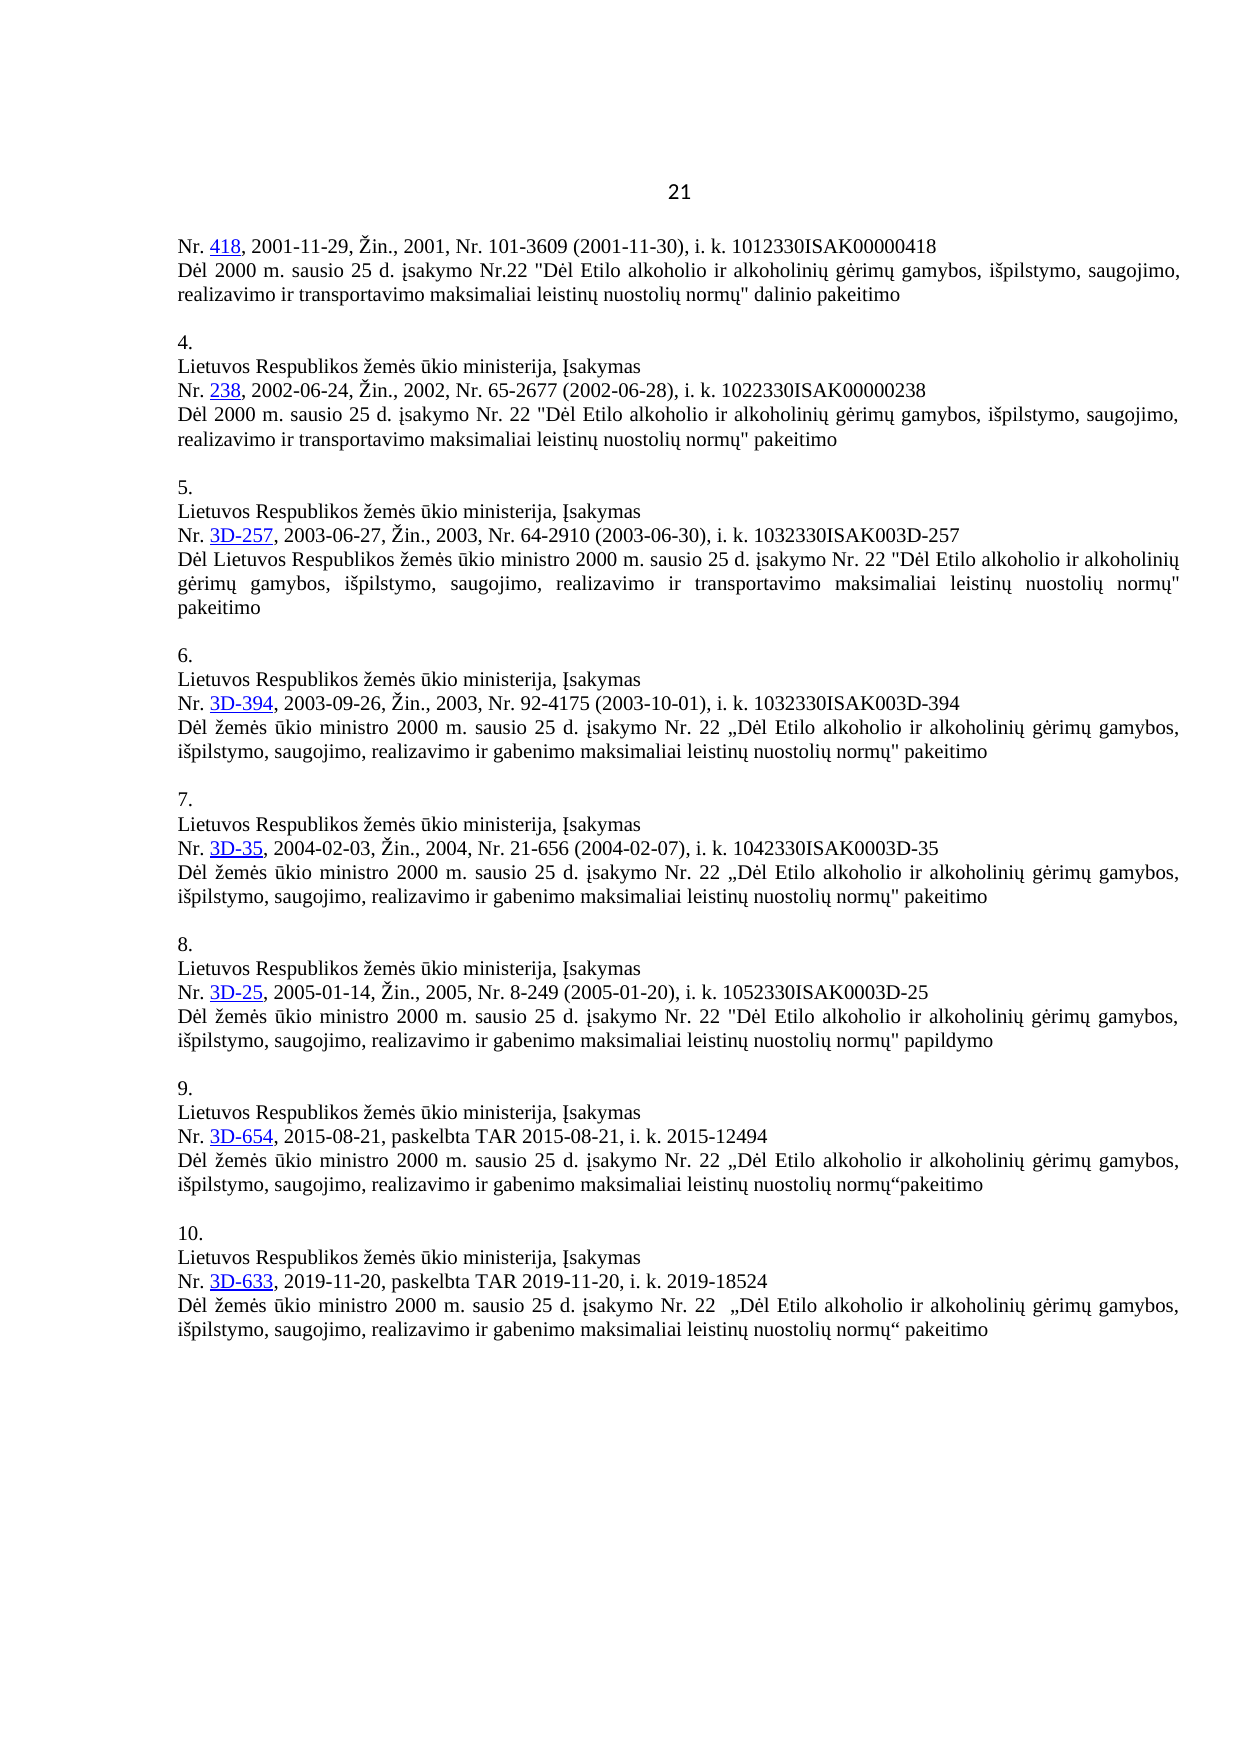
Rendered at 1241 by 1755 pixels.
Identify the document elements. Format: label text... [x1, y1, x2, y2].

text Nr. 418, 2001-11-29, Žin., 2001, Nr. 101-3609 (2001-11-30), i. k. 1012330ISAK00000418 [177, 234, 1181, 258]
text Dėl Lietuvos Respublikos žemės ūkio ministro 2000 m. sausio 25 d. įsakymo Nr. 22 "Dėl Etilo alkoholio ir alkoholinių gėrimų gamybos, išpilstymo, saugojimo, realizavimo ir transportavimo maksimaliai leistinų nuostolių normų" pakeitimo [177, 547, 1181, 619]
text Dėl žemės ūkio ministro 2000 m. sausio 25 d. įsakymo Nr. 22 „Dėl Etilo alkoholio ir alkoholinių gėrimų gamybos, išpilstymo, saugojimo, realizavimo ir gabenimo maksimaliai leistinų nuostolių normų" pakeitimo [177, 859, 1181, 908]
text Lietuvos Respublikos žemės ūkio ministerija, Įsakymas [177, 811, 1181, 836]
text 8. [177, 932, 1181, 956]
text 9. [177, 1076, 1181, 1100]
text 10. [177, 1221, 1181, 1244]
text Nr. 3D-257, 2003-06-27, Žin., 2003, Nr. 64-2910 (2003-06-30), i. k. 1032330ISAK003D-257 [177, 523, 1181, 547]
text Dėl 2000 m. sausio 25 d. įsakymo Nr. 22 "Dėl Etilo alkoholio ir alkoholinių gėrimų gamybos, išpilstymo, saugojimo, realizavimo ir transportavimo maksimaliai leistinų nuostolių normų" pakeitimo [177, 402, 1181, 451]
text Lietuvos Respublikos žemės ūkio ministerija, Įsakymas [177, 667, 1181, 691]
text Nr. 3D-633, 2019-11-20, paskelbta TAR 2019-11-20, i. k. 2019-18524 [177, 1269, 1181, 1293]
text Lietuvos Respublikos žemės ūkio ministerija, Įsakymas [177, 1100, 1181, 1124]
text Lietuvos Respublikos žemės ūkio ministerija, Įsakymas [177, 499, 1181, 523]
text Dėl žemės ūkio ministro 2000 m. sausio 25 d. įsakymo Nr. 22 "Dėl Etilo alkoholio ir alkoholinių gėrimų gamybos, išpilstymo, saugojimo, realizavimo ir gabenimo maksimaliai leistinų nuostolių normų" papildymo [177, 1004, 1181, 1052]
text Nr. 238, 2002-06-24, Žin., 2002, Nr. 65-2677 (2002-06-28), i. k. 1022330ISAK00000238 [177, 378, 1181, 402]
text Dėl žemės ūkio ministro 2000 m. sausio 25 d. įsakymo Nr. 22 „Dėl Etilo alkoholio ir alkoholinių gėrimų gamybos, išpilstymo, saugojimo, realizavimo ir gabenimo maksimaliai leistinų nuostolių normų" pakeitimo [177, 715, 1181, 763]
text Dėl žemės ūkio ministro 2000 m. sausio 25 d. įsakymo Nr. 22 „Dėl Etilo alkoholio ir alkoholinių gėrimų gamybos, išpilstymo, saugojimo, realizavimo ir gabenimo maksimaliai leistinų nuostolių normų“pakeitimo [177, 1148, 1181, 1196]
text Nr. 3D-35, 2004-02-03, Žin., 2004, Nr. 21-656 (2004-02-07), i. k. 1042330ISAK0003D-35 [177, 836, 1181, 859]
text Nr. 3D-394, 2003-09-26, Žin., 2003, Nr. 92-4175 (2003-10-01), i. k. 1032330ISAK003D-394 [177, 691, 1181, 715]
text 4. [177, 330, 1181, 354]
text Dėl žemės ūkio ministro 2000 m. sausio 25 d. įsakymo Nr. 22 „Dėl Etilo alkoholio ir alkoholinių gėrimų gamybos, išpilstymo, saugojimo, realizavimo ir gabenimo maksimaliai leistinų nuostolių normų“ pakeitimo [177, 1293, 1181, 1341]
text Nr. 3D-25, 2005-01-14, Žin., 2005, Nr. 8-249 (2005-01-20), i. k. 1052330ISAK0003D-25 [177, 980, 1181, 1004]
text Dėl 2000 m. sausio 25 d. įsakymo Nr.22 "Dėl Etilo alkoholio ir alkoholinių gėrimų gamybos, išpilstymo, saugojimo, realizavimo ir transportavimo maksimaliai leistinų nuostolių normų" dalinio pakeitimo [177, 258, 1181, 306]
text Lietuvos Respublikos žemės ūkio ministerija, Įsakymas [177, 956, 1181, 980]
text Nr. 3D-654, 2015-08-21, paskelbta TAR 2015-08-21, i. k. 2015-12494 [177, 1124, 1181, 1148]
text Lietuvos Respublikos žemės ūkio ministerija, Įsakymas [177, 354, 1181, 378]
text 7. [177, 787, 1181, 811]
text 6. [177, 643, 1181, 667]
text Lietuvos Respublikos žemės ūkio ministerija, Įsakymas [177, 1244, 1181, 1269]
text 5. [177, 474, 1181, 499]
